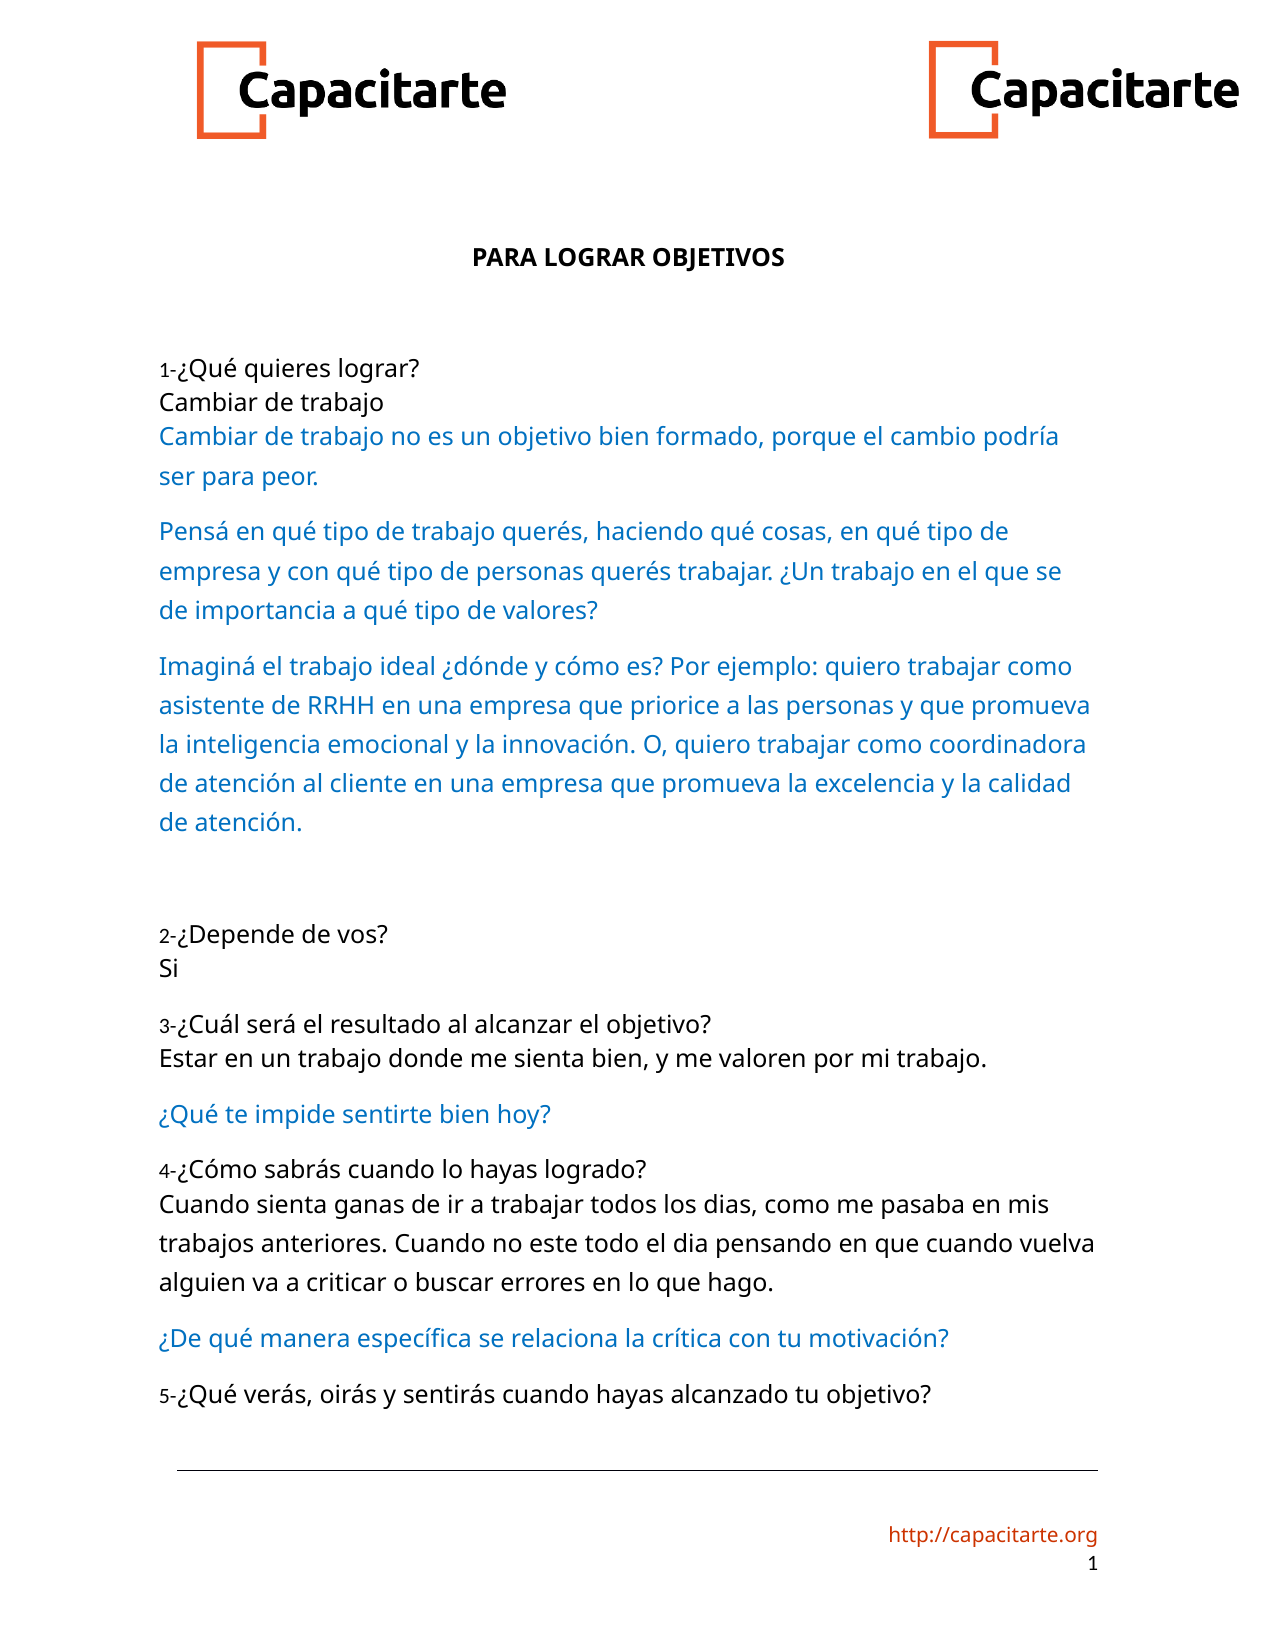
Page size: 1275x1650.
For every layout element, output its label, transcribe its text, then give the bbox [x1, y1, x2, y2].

list ¿Qué quieres lograr? [158, 351, 1098, 385]
text Imaginá el trabajo ideal ¿dónde y cómo es? Por ejemplo: quiero trabajar como asistente de RRHH en una empresa que priorice a las personas y que promueva la inteligencia emocional y la innovación. O, quiero trabajar como coordinadora de atención al cliente en una empresa que promueva la excelencia y la calidad de atención. [158, 648, 1098, 839]
list ¿Depende de vos? [158, 917, 1098, 951]
text Pensá en qué tipo de trabajo querés, haciendo qué cosas, en qué tipo de empresa y con qué tipo de personas querés trabajar. ¿Un trabajo en el que se de importancia a qué tipo de valores? [158, 514, 1098, 626]
text Cuando sienta ganas de ir a trabajar todos los dias, como me pasaba en mis trabajos anteriores. Cuando no este todo el dia pensando en que cuando vuelva alguien va a criticar o buscar errores en lo que hago. [158, 1186, 1098, 1299]
text Estar en un trabajo donde me sienta bien, y me valoren por mi trabajo. [158, 1041, 1098, 1074]
text Si [158, 951, 1098, 985]
list ¿Cuál será el resultado al alcanzar el objetivo? [158, 1006, 1098, 1041]
text ¿De qué manera específica se relaciona la crítica con tu motivación? [158, 1320, 1098, 1354]
text Cambiar de trabajo [158, 385, 1098, 419]
text PARA LOGRAR OBJETIVOS [158, 239, 1098, 273]
text ¿Qué te impide sentirte bien hoy? [158, 1096, 1098, 1130]
text Cambiar de trabajo no es un objetivo bien formado, porque el cambio podría ser para peor. [158, 419, 1098, 492]
list ¿Cómo sabrás cuando lo hayas logrado? [158, 1152, 1098, 1186]
list ¿Qué verás, oirás y sentirás cuando hayas alcanzado tu objetivo? [158, 1376, 1098, 1410]
